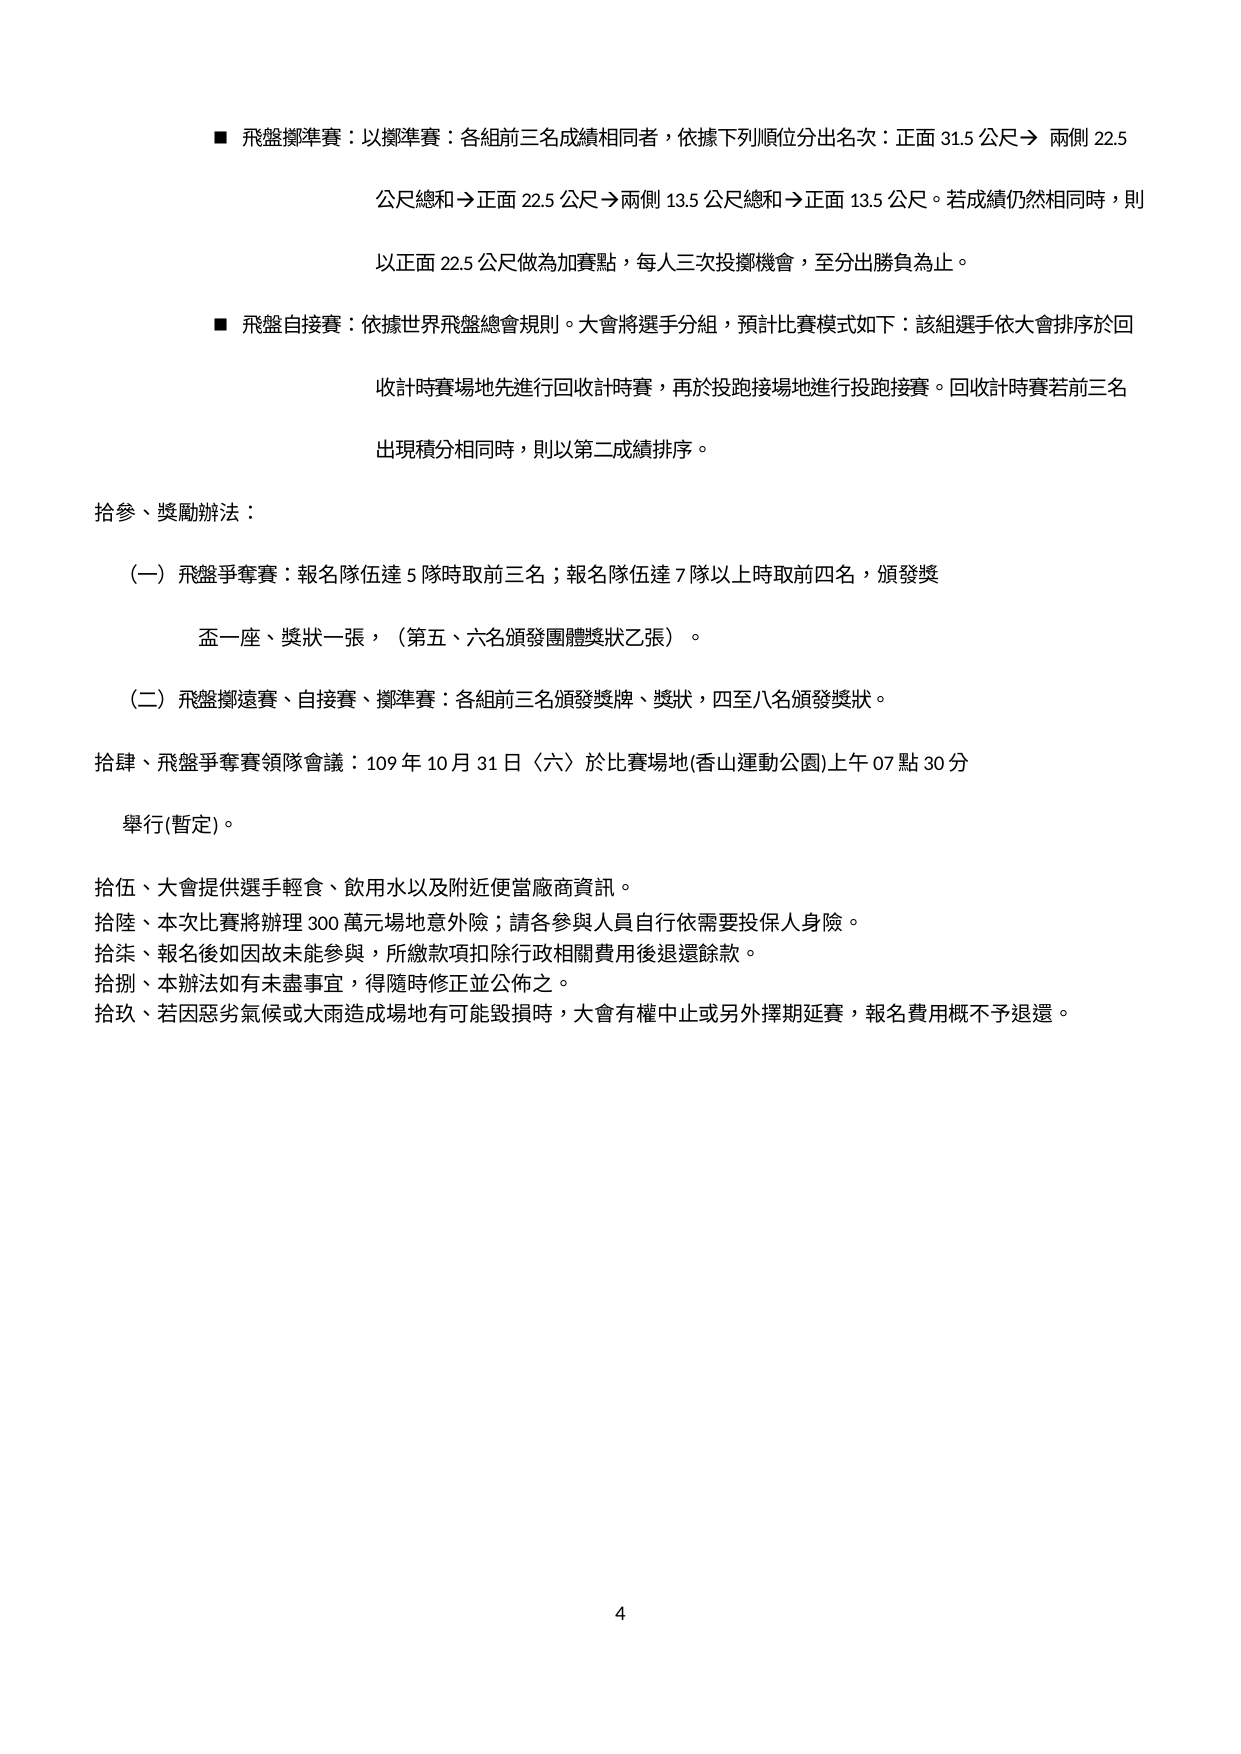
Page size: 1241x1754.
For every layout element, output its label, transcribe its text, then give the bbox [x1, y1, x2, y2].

text 拾參、獎勵辦法： [94, 469, 1146, 532]
text （一）飛盤爭奪賽：報名隊伍達5隊時取前三名；報名隊伍達7隊以上時取前四名，頒發獎 [94, 532, 1146, 594]
list 飛盤擲準賽：以擲準賽：各組前三名成績相同者，依據下列順位分出名次：正面31.5公尺 兩側22.5公尺總和正面22.5公尺兩側13.5公尺總和正面13.5公尺。若成績仍然相同時，則以正面22.5公尺做為加賽點，每人三次投擲機會，至分出勝負為止。 [213, 94, 1146, 282]
list 飛盤自接賽：依據世界飛盤總會規則。大會將選手分組，預計比賽模式如下：該組選手依大會排序於回收計時賽場地先進行回收計時賽，再於投跑接場地進行投跑接賽。回收計時賽若前三名出現積分相同時，則以第二成績排序。 [213, 282, 1146, 469]
text 拾陸、本次比賽將辦理300萬元場地意外險；請各參與人員自行依需要投保人身險。 [94, 907, 1146, 937]
text 盃一座、獎狀一張，（第五、六名頒發團體獎狀乙張）。 [94, 594, 1146, 657]
text 拾伍、大會提供選手輕食、飲用水以及附近便當廠商資訊。 [94, 844, 1146, 907]
text 舉行(暫定)。 [94, 782, 1146, 844]
text 拾柒、報名後如因故未能參與，所繳款項扣除行政相關費用後退還餘款。 [94, 937, 1146, 967]
text （二）飛盤擲遠賽、自接賽、擲準賽：各組前三名頒發獎牌、獎狀，四至八名頒發獎狀。 [94, 657, 1146, 719]
text 拾肆、飛盤爭奪賽領隊會議：109年10月31日〈六〉於比賽場地(香山運動公園)上午07點30分 [94, 719, 1146, 782]
text 拾玖、若因惡劣氣候或大雨造成場地有可能毀損時，大會有權中止或另外擇期延賽，報名費用概不予退還。 [94, 997, 1146, 1027]
text 拾捌、本辦法如有未盡事宜，得隨時修正並公佈之。 [94, 967, 1146, 997]
